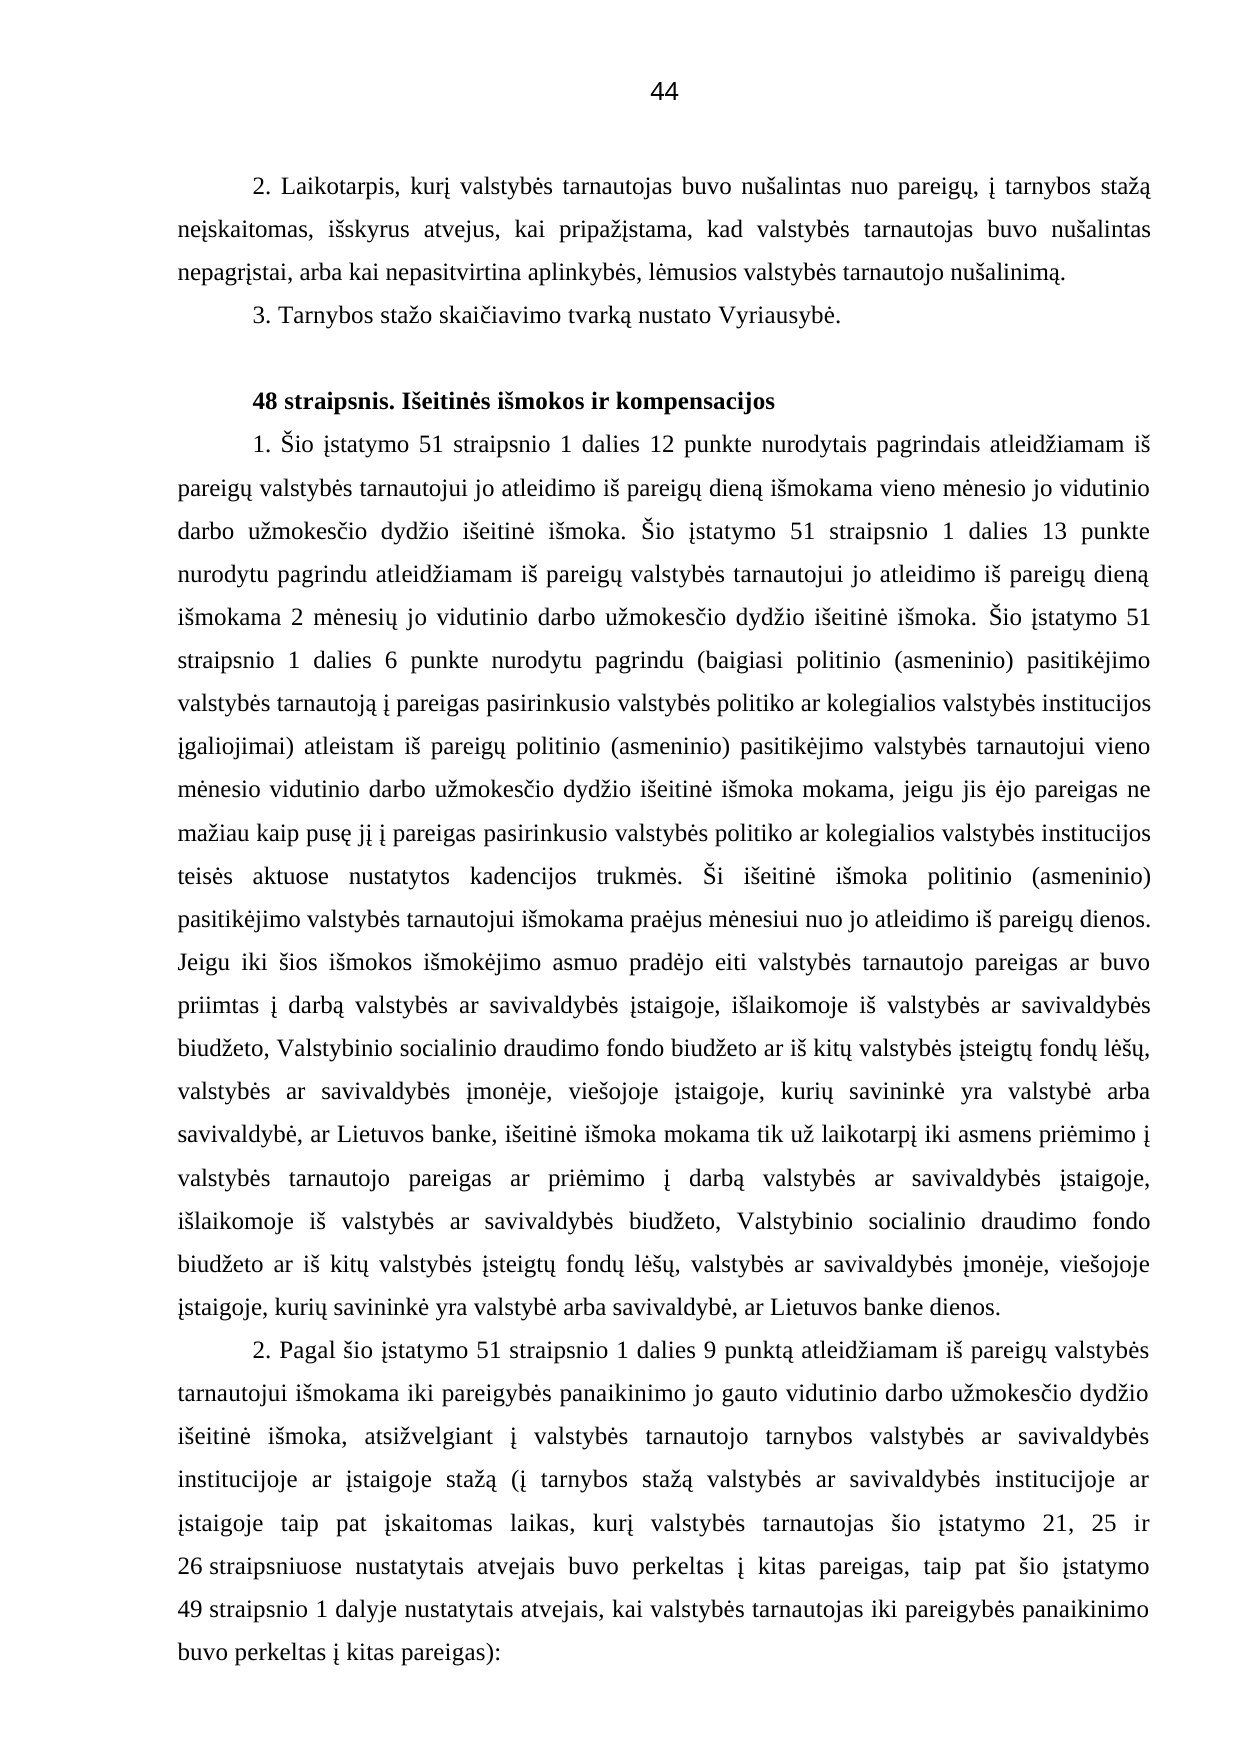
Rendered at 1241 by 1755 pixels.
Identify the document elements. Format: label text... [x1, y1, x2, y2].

text 1. Šio įstatymo 51 straipsnio 1 dalies 12 punkte nurodytais pagrindais atleidžiamam iš pareigų valstybės tarnautojui jo atleidimo iš pareigų dieną išmokama vieno mėnesio jo vidutinio darbo užmokesčio dydžio išeitinė išmoka. Šio įstatymo 51 straipsnio 1 dalies 13 punkte nurodytu pagrindu atleidžiamam iš pareigų valstybės tarnautojui jo atleidimo iš pareigų dieną išmokama 2 mėnesių jo vidutinio darbo užmokesčio dydžio išeitinė išmoka. Šio įstatymo 51 straipsnio 1 dalies 6 punkte nurodytu pagrindu (baigiasi politinio (asmeninio) pasitikėjimo valstybės tarnautoją į pareigas pasirinkusio valstybės politiko ar kolegialios valstybės institucijos įgaliojimai) atleistam iš pareigų politinio (asmeninio) pasitikėjimo valstybės tarnautojui vieno mėnesio vidutinio darbo užmokesčio dydžio išeitinė išmoka mokama, jeigu jis ėjo pareigas ne mažiau kaip pusę jį į pareigas pasirinkusio valstybės politiko ar kolegialios valstybės institucijos teisės aktuose nustatytos kadencijos trukmės. Ši išeitinė išmoka politinio (asmeninio) pasitikėjimo valstybės tarnautojui išmokama praėjus mėnesiui nuo jo atleidimo iš pareigų dienos. Jeigu iki šios išmokos išmokėjimo asmuo pradėjo eiti valstybės tarnautojo pareigas ar buvo priimtas į darbą valstybės ar savivaldybės įstaigoje, išlaikomoje iš valstybės ar savivaldybės biudžeto, Valstybinio socialinio draudimo fondo biudžeto ar iš kitų valstybės įsteigtų fondų lėšų, valstybės ar savivaldybės įmonėje, viešojoje įstaigoje, kurių savininkė yra valstybė arba savivaldybė, ar Lietuvos banke, išeitinė išmoka mokama tik už laikotarpį iki asmens priėmimo į valstybės tarnautojo pareigas ar priėmimo į darbą valstybės ar savivaldybės įstaigoje, išlaikomoje iš valstybės ar savivaldybės biudžeto, Valstybinio socialinio draudimo fondo biudžeto ar iš kitų valstybės įsteigtų fondų lėšų, valstybės ar savivaldybės įmonėje, viešojoje įstaigoje, kurių savininkė yra valstybė arba savivaldybė, ar Lietuvos banke dienos. [177, 429, 1152, 1321]
text 48 straipsnis. Išeitinės išmokos ir kompensacijos [177, 386, 1152, 415]
text 3. Tarnybos stažo skaičiavimo tvarką nustato Vyriausybė. [177, 300, 1152, 329]
text 2. Laikotarpis, kurį valstybės tarnautojas buvo nušalintas nuo pareigų, į tarnybos stažą neįskaitomas, išskyrus atvejus, kai pripažįstama, kad valstybės tarnautojas buvo nušalintas nepagrįstai, arba kai nepasitvirtina aplinkybės, lėmusios valstybės tarnautojo nušalinimą. [177, 171, 1152, 286]
text 2. Pagal šio įstatymo 51 straipsnio 1 dalies 9 punktą atleidžiamam iš pareigų valstybės tarnautojui išmokama iki pareigybės panaikinimo jo gauto vidutinio darbo užmokesčio dydžio išeitinė išmoka, atsižvelgiant į valstybės tarnautojo tarnybos valstybės ar savivaldybės institucijoje ar įstaigoje stažą (į tarnybos stažą valstybės ar savivaldybės institucijoje ar įstaigoje taip pat įskaitomas laikas, kurį valstybės tarnautojas šio įstatymo 21, 25 ir 26 straipsniuose nustatytais atvejais buvo perkeltas į kitas pareigas, taip pat šio įstatymo 49 straipsnio 1 dalyje nustatytais atvejais, kai valstybės tarnautojas iki pareigybės panaikinimo buvo perkeltas į kitas pareigas): [177, 1335, 1152, 1666]
